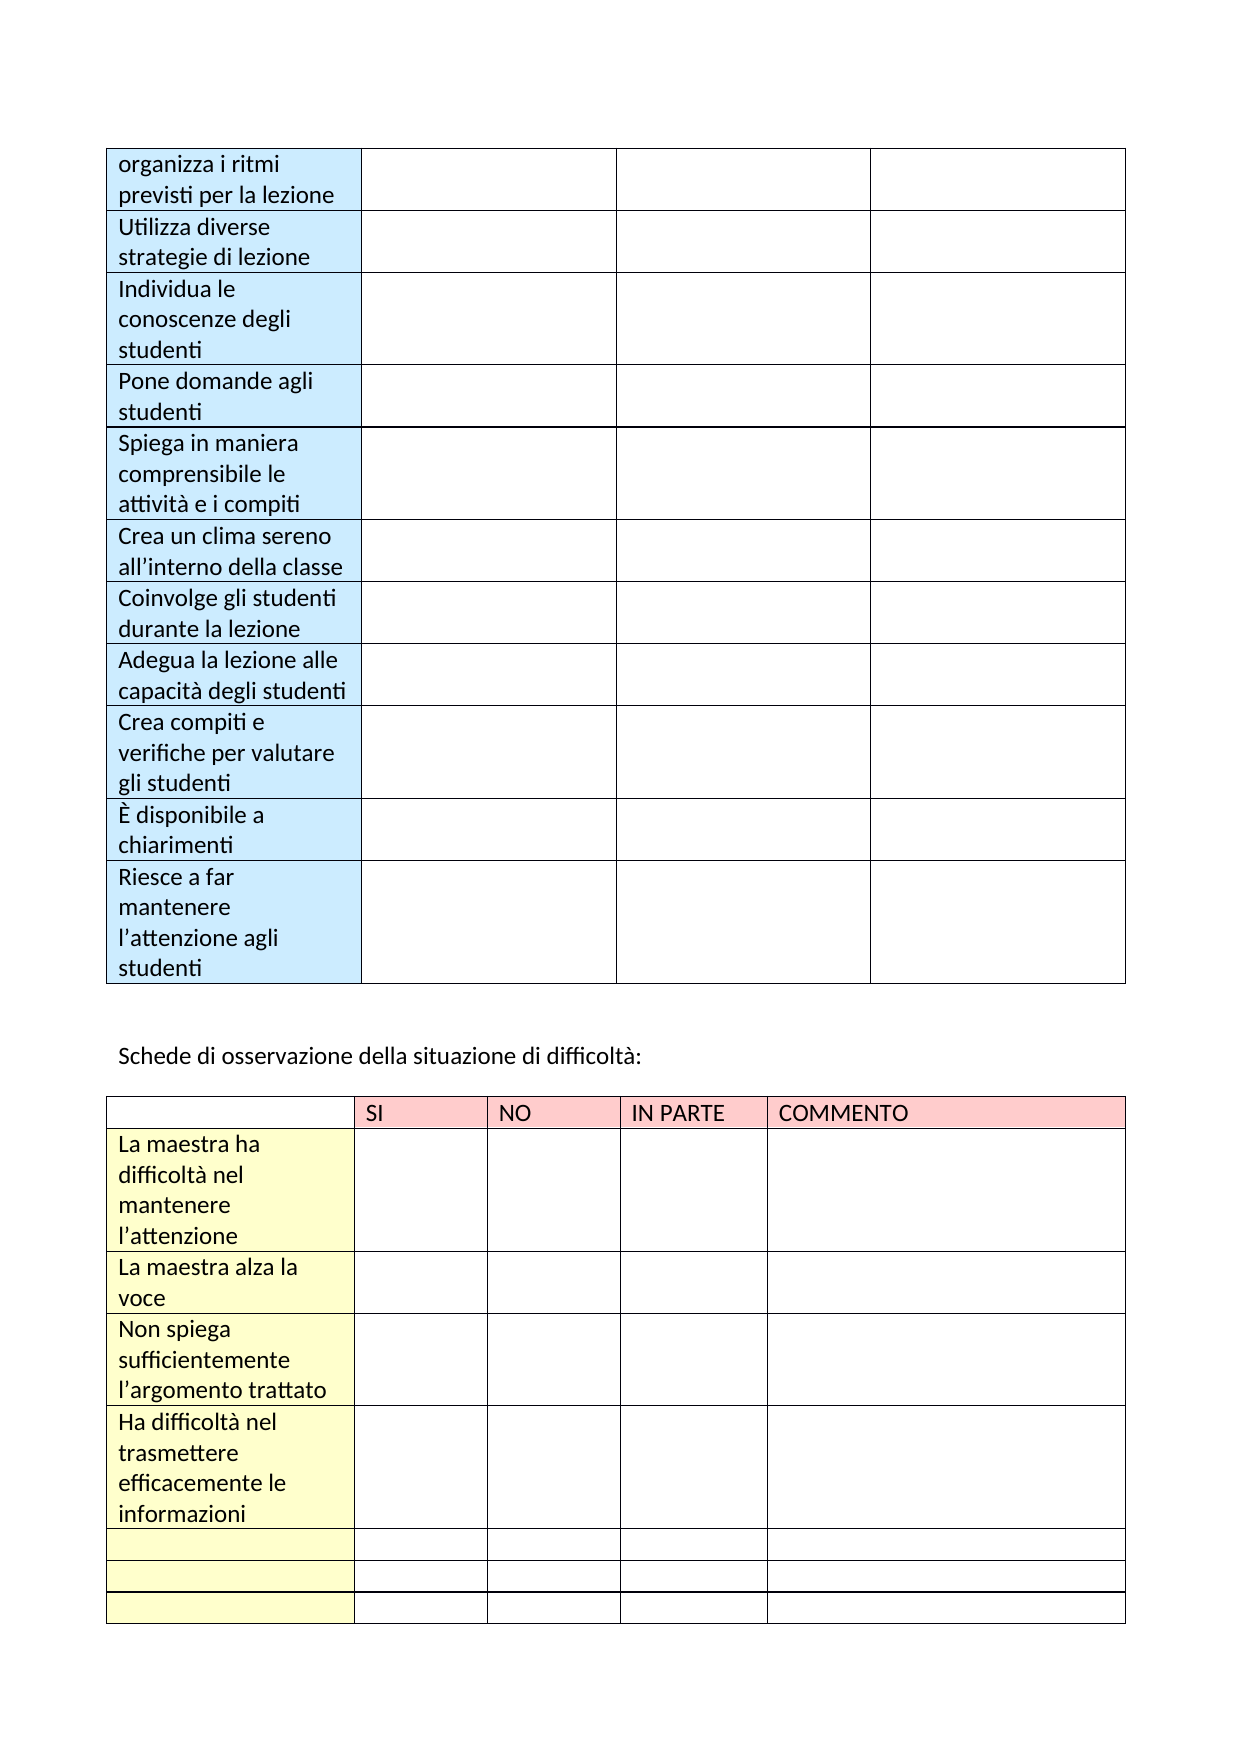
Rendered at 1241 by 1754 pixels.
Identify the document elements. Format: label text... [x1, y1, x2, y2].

table_cell [355, 1529, 487, 1560]
table_cell [362, 706, 616, 798]
table_cell [617, 428, 870, 519]
table_cell [107, 1593, 354, 1623]
table_cell [621, 1561, 767, 1591]
table_cell [355, 1129, 487, 1251]
table_cell [362, 365, 616, 426]
table_cell [871, 644, 1125, 705]
table_cell Pone domande agli studenti [107, 365, 361, 426]
table_cell [362, 861, 616, 983]
table_cell [362, 273, 616, 364]
table_cell [488, 1593, 620, 1623]
table_cell Utilizza diverse strategie di lezione [107, 211, 361, 272]
table_cell La maestra ha difficoltà nel mantenere l’attenzione [107, 1129, 354, 1251]
table_cell [617, 273, 870, 364]
table_cell [871, 799, 1125, 860]
table_cell [621, 1129, 767, 1251]
table_cell [355, 1406, 487, 1528]
table_cell [768, 1129, 1125, 1251]
table_cell [621, 1406, 767, 1528]
table_cell [107, 1561, 354, 1591]
table_cell Individua le conoscenze degli studenti [107, 273, 361, 364]
table_cell [768, 1314, 1125, 1405]
table_cell [768, 1406, 1125, 1528]
table_cell [871, 211, 1125, 272]
table_cell [621, 1314, 767, 1405]
table_cell [488, 1129, 620, 1251]
table_header [107, 1097, 354, 1127]
table_cell Adegua la lezione alle capacità degli studenti [107, 644, 361, 705]
table_cell [768, 1593, 1125, 1623]
table_cell [355, 1314, 487, 1405]
table_cell [871, 520, 1125, 581]
table_header NO [488, 1097, 620, 1127]
table_cell [362, 644, 616, 705]
table_cell Spiega in maniera comprensibile le attività e i compiti [107, 428, 361, 519]
table_cell Crea compiti e verifiche per valutare gli studenti [107, 706, 361, 798]
table_cell [871, 861, 1125, 983]
table_cell Ha difficoltà nel trasmettere efficacemente le informazioni [107, 1406, 354, 1528]
table_cell Coinvolge gli studenti durante la lezione [107, 582, 361, 643]
table_cell [362, 799, 616, 860]
table_cell [488, 1252, 620, 1313]
table_cell Non spiega sufficientemente l’argomento trattato [107, 1314, 354, 1405]
table_cell [617, 582, 870, 643]
table_cell [871, 428, 1125, 519]
table_cell [871, 273, 1125, 364]
table_cell [768, 1252, 1125, 1313]
table_cell [355, 1561, 487, 1591]
table_cell È disponibile a chiarimenti [107, 799, 361, 860]
table_cell [768, 1529, 1125, 1560]
table_cell organizza i ritmi previsti per la lezione [107, 149, 361, 210]
table_cell [617, 861, 870, 983]
table_cell [617, 149, 870, 210]
table_cell [107, 1529, 354, 1560]
table_cell [768, 1561, 1125, 1591]
table_cell [362, 582, 616, 643]
table_header COMMENTO [768, 1097, 1125, 1127]
table_cell [488, 1529, 620, 1560]
table_cell [362, 149, 616, 210]
text Schede di osservazione della situazione di difficoltà: [118, 1040, 1122, 1071]
table_cell Crea un clima sereno all’interno della classe [107, 520, 361, 581]
table_cell [621, 1252, 767, 1313]
table_header IN PARTE [621, 1097, 767, 1127]
table_cell Riesce a far mantenere l’attenzione agli studenti [107, 861, 361, 983]
table_cell [488, 1314, 620, 1405]
table_cell [362, 520, 616, 581]
table_cell [617, 706, 870, 798]
table_cell [488, 1561, 620, 1591]
table_cell La maestra alza la voce [107, 1252, 354, 1313]
table_cell [488, 1406, 620, 1528]
table_cell [617, 365, 870, 426]
table_cell [871, 149, 1125, 210]
table_cell [621, 1529, 767, 1560]
table_header SI [355, 1097, 487, 1127]
table_cell [871, 582, 1125, 643]
table_cell [617, 644, 870, 705]
table_cell [362, 428, 616, 519]
table_cell [617, 211, 870, 272]
table_cell [871, 706, 1125, 798]
table_cell [355, 1252, 487, 1313]
table_cell [617, 520, 870, 581]
table_cell [355, 1593, 487, 1623]
table_cell [621, 1593, 767, 1623]
table_cell [871, 365, 1125, 426]
table_cell [362, 211, 616, 272]
table_cell [617, 799, 870, 860]
